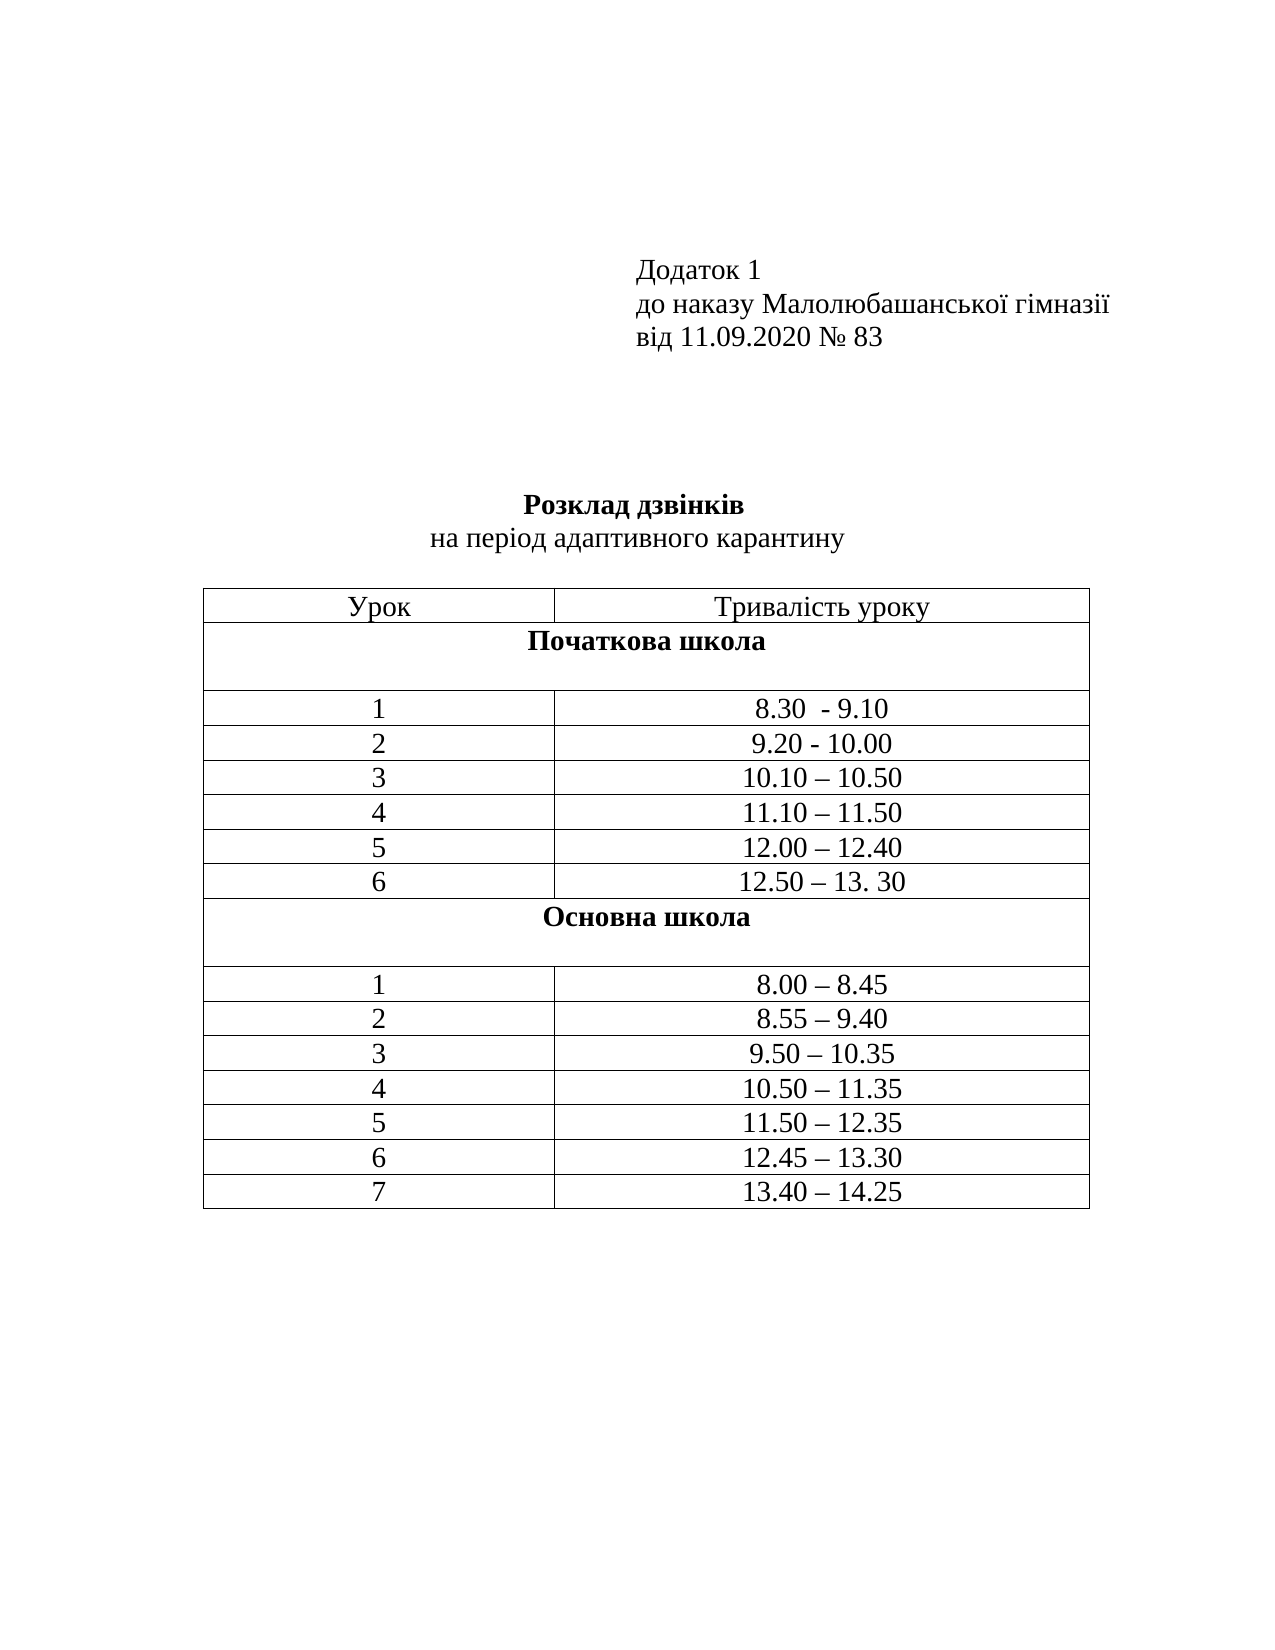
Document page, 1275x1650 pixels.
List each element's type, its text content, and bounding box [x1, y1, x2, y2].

text до наказу Малолюбашанської гімназії [118, 286, 1157, 319]
table_cell 12.00 – 12.40 [555, 830, 1089, 863]
table_cell 10.10 – 10.50 [555, 761, 1089, 794]
table_cell 9.20 - 10.00 [555, 726, 1089, 759]
table_cell 5 [204, 830, 554, 863]
table_header Урок [204, 589, 554, 622]
table_cell 13.40 – 14.25 [555, 1175, 1089, 1208]
text Розклад дзвінків [118, 487, 1157, 521]
table_cell 12.50 – 13. 30 [555, 864, 1089, 898]
table_cell 3 [204, 1036, 554, 1070]
table_cell 3 [204, 761, 554, 794]
table_cell 2 [204, 1002, 554, 1035]
table_cell 10.50 – 11.35 [555, 1071, 1089, 1104]
table_cell Основна школа [204, 899, 1089, 966]
table_cell 8.55 – 9.40 [555, 1002, 1089, 1035]
table_cell 8.30 - 9.10 [555, 691, 1089, 725]
table_cell 9.50 – 10.35 [555, 1036, 1089, 1070]
table_cell 2 [204, 726, 554, 759]
table_cell 6 [204, 1140, 554, 1173]
table_cell 12.45 – 13.30 [555, 1140, 1089, 1173]
table_header Тривалість уроку [555, 589, 1089, 622]
table_cell 1 [204, 967, 554, 1001]
table_cell 8.00 – 8.45 [555, 967, 1089, 1001]
table_cell 4 [204, 1071, 554, 1104]
table_cell 6 [204, 864, 554, 898]
text від 11.09.2020 № 83 [118, 319, 1157, 353]
table_cell 11.50 – 12.35 [555, 1105, 1089, 1139]
table_cell 11.10 – 11.50 [555, 795, 1089, 829]
table_cell 4 [204, 795, 554, 829]
text на період адаптивного карантину [118, 521, 1157, 554]
table_cell 7 [204, 1175, 554, 1208]
table_cell 5 [204, 1105, 554, 1139]
table_cell Початкова школа [204, 623, 1089, 690]
text Додаток 1 [118, 252, 1157, 286]
table_cell 1 [204, 691, 554, 725]
